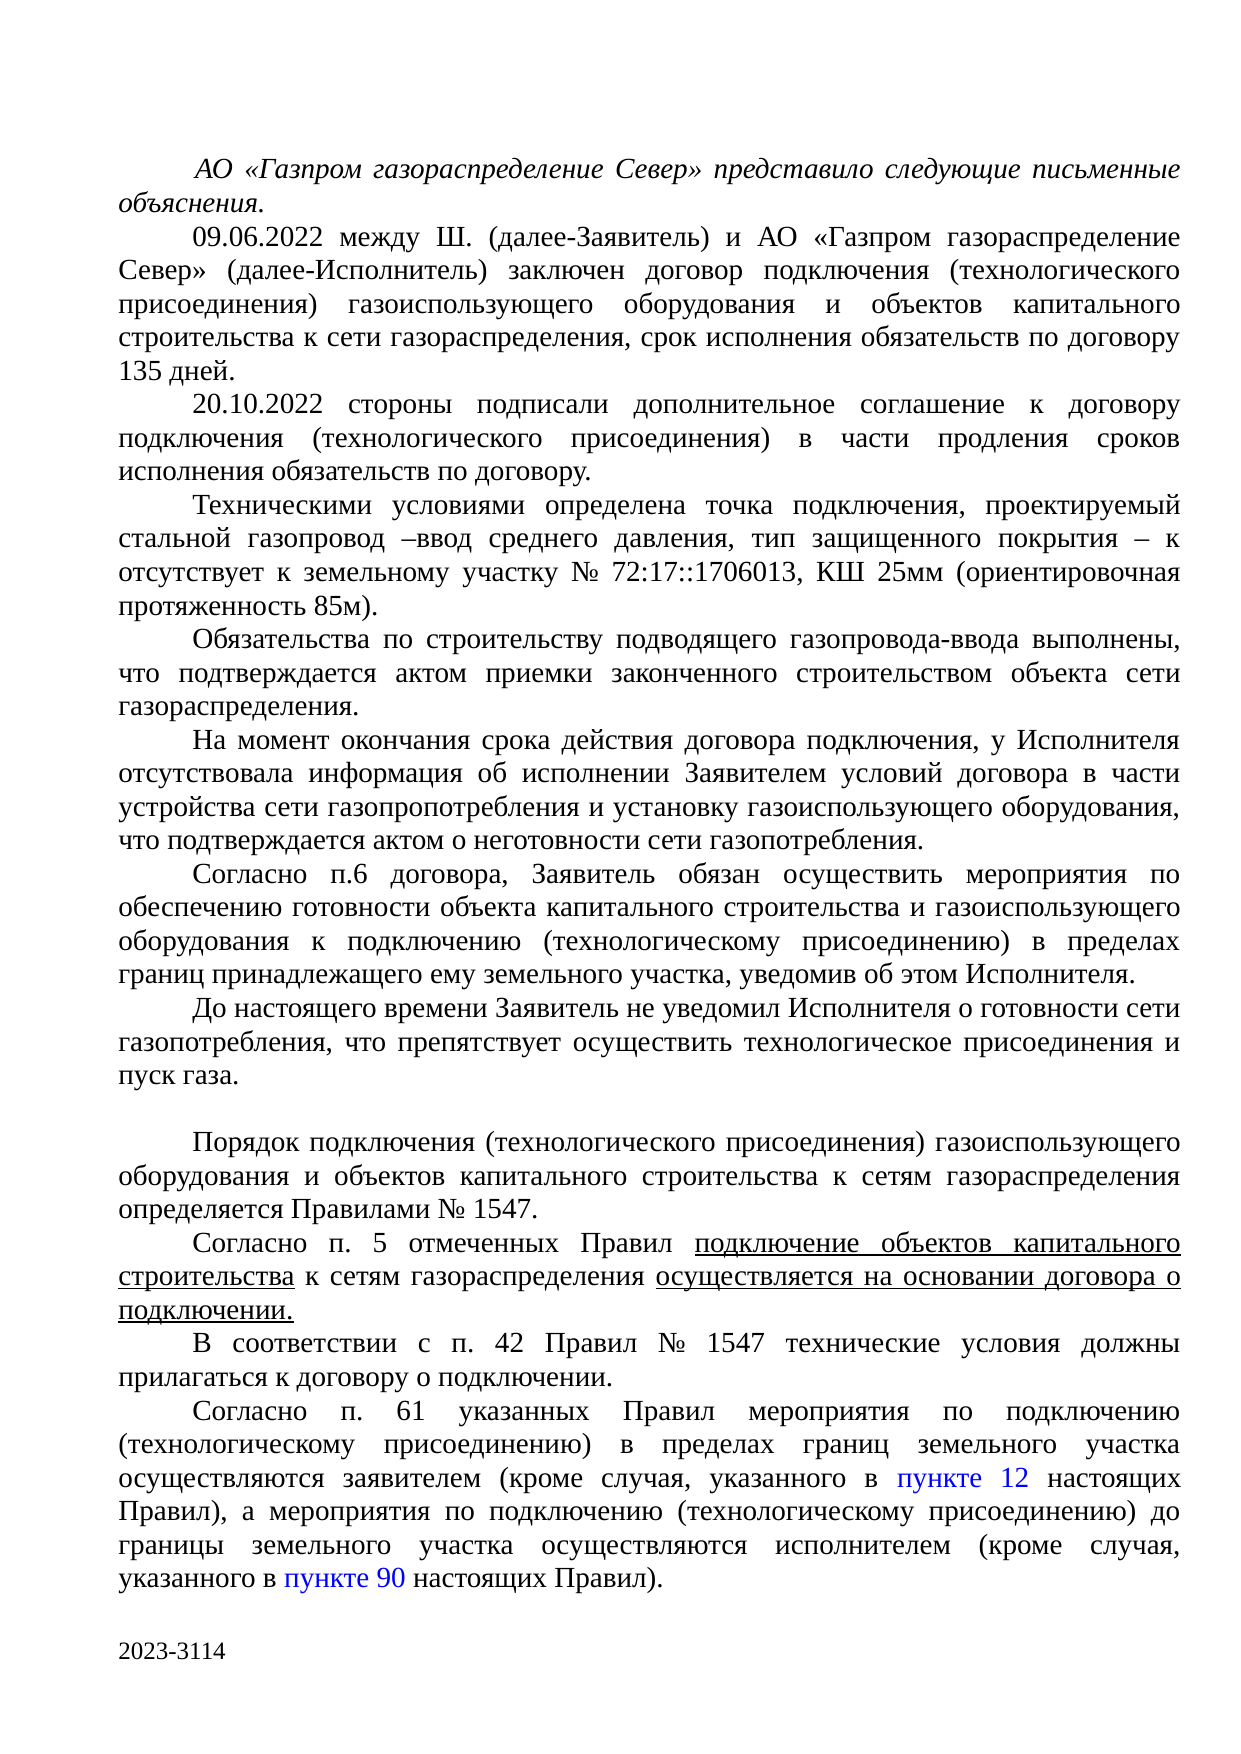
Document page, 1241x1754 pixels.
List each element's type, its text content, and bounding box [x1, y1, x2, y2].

text Обязательства по строительству подводящего газопровода-ввода выполнены, что подтверждается актом приемки законченного строительством объекта сети газораспределения. [118, 621, 1181, 722]
text АО «Газпром газораспределение Север» представило следующие письменные объяснения. [118, 152, 1181, 219]
text Порядок подключения (технологического присоединения) газоиспользующего оборудования и объектов капитального строительства к сетям газораспределения определяется Правилами № 1547. [118, 1124, 1181, 1225]
text До настоящего времени Заявитель не уведомил Исполнителя о готовности сети газопотребления, что препятствует осуществить технологическое присоединения и пуск газа. [118, 990, 1181, 1091]
text Согласно п. 5 отмеченных Правил подключение объектов капитального строительства к сетям газораспределения осуществляется на основании договора о подключении. [118, 1225, 1181, 1326]
text 20.10.2022 стороны подписали дополнительное соглашение к договору подключения (технологического присоединения) в части продления сроков исполнения обязательств по договору. [118, 386, 1181, 487]
text В соответствии с п. 42 Правил № 1547 технические условия должны прилагаться к договору о подключении. [118, 1326, 1181, 1393]
text На момент окончания срока действия договора подключения, у Исполнителя отсутствовала информация об исполнении Заявителем условий договора в части устройства сети газопропотребления и установку газоиспользующего оборудования, что подтверждается актом о неготовности сети газопотребления. [118, 722, 1181, 856]
text 09.06.2022 между Ш. (далее-Заявитель) и АО «Газпром газораспределение Север» (далее-Исполнитель) заключен договор подключения (технологического присоединения) газоиспользующего оборудования и объектов капитального строительства к сети газораспределения, срок исполнения обязательств по договору 135 дней. [118, 219, 1181, 386]
text Согласно п. 61 указанных Правил мероприятия по подключению (технологическому присоединению) в пределах границ земельного участка осуществляются заявителем (кроме случая, указанного в пункте 12 настоящих Правил), а мероприятия по подключению (технологическому присоединению) до границы земельного участка осуществляются исполнителем (кроме случая, указанного в пункте 90 настоящих Правил). [118, 1393, 1181, 1594]
text Согласно п.6 договора, Заявитель обязан осуществить мероприятия по обеспечению готовности объекта капитального строительства и газоиспользующего оборудования к подключению (технологическому присоединению) в пределах границ принадлежащего ему земельного участка, уведомив об этом Исполнителя. [118, 856, 1181, 990]
text Техническими условиями определена точка подключения, проектируемый стальной газопровод –ввод среднего давления, тип защищенного покрытия – к отсутствует к земельному участку № 72:17::1706013, КШ 25мм (ориентировочная протяженность 85м). [118, 487, 1181, 621]
